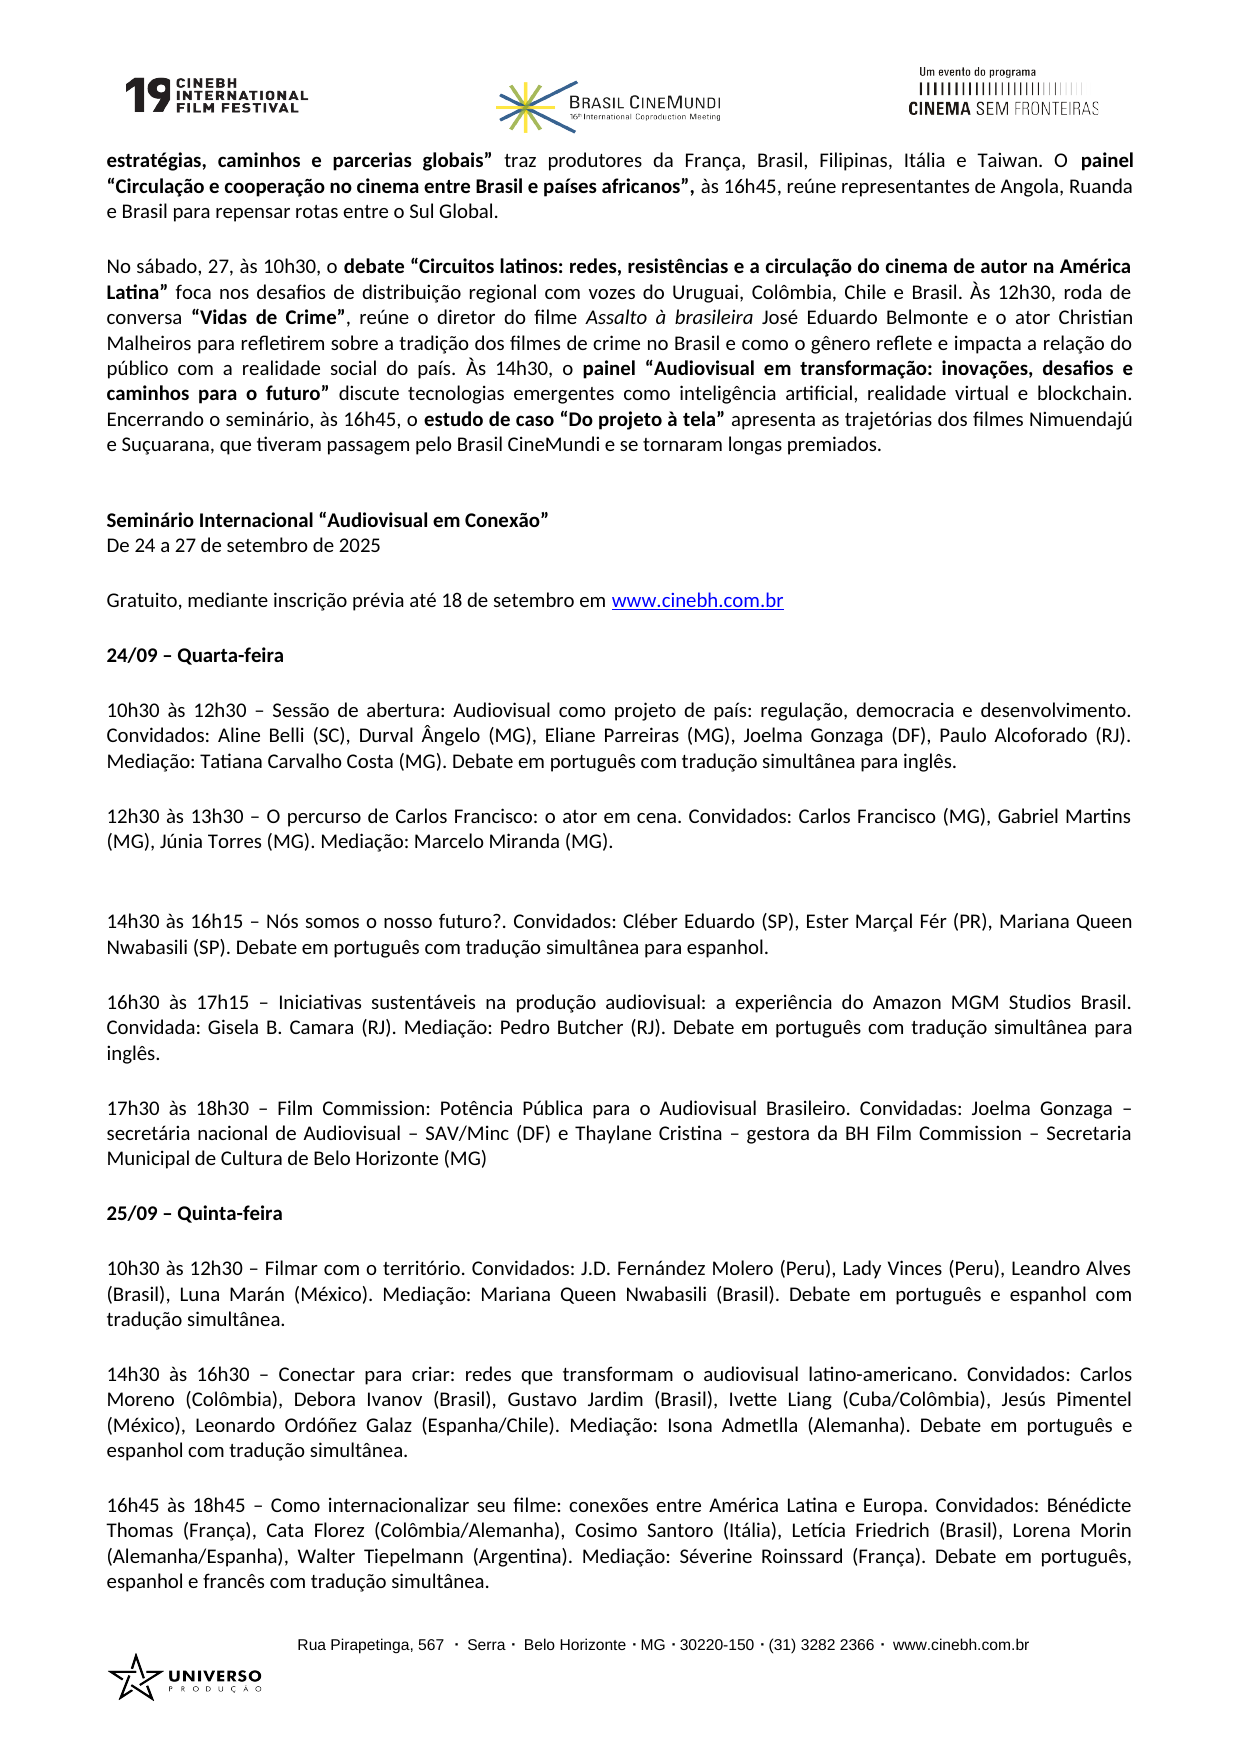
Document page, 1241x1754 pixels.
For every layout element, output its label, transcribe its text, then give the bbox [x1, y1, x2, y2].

text 24/09 – Quarta-feira [106, 642, 1134, 668]
text 16h45 às 18h45 – Como internacionalizar seu filme: conexões entre América Latina e Europa. Convidados: Bénédicte Thomas (França), Cata Florez (Colômbia/Alemanha), Cosimo Santoro (Itália), Letícia Friedrich (Brasil), Lorena Morin (Alemanha/Espanha), Walter Tiepelmann (Argentina). Mediação: Séverine Roinssard (França). Debate em português, espanhol e francês com tradução simultânea. [106, 1492, 1134, 1594]
text 10h30 às 12h30 – Filmar com o território. Convidados: J.D. Fernández Molero (Peru), Lady Vinces (Peru), Leandro Alves (Brasil), Luna Marán (México). Mediação: Mariana Queen Nwabasili (Brasil). Debate em português e espanhol com tradução simultânea. [106, 1255, 1134, 1332]
text 14h30 às 16h15 – Nós somos o nosso futuro?. Convidados: Cléber Eduardo (SP), Ester Marçal Fér (PR), Mariana Queen Nwabasili (SP). Debate em português com tradução simultânea para espanhol. [106, 883, 1134, 959]
subtitle Seminário Internacional “Audiovisual em Conexão” [106, 507, 1134, 532]
text 16h30 às 17h15 – Iniciativas sustentáveis na produção audiovisual: a experiência do Amazon MGM Studios Brasil. Convidada: Gisela B. Camara (RJ). Mediação: Pedro Butcher (RJ). Debate em português com tradução simultânea para inglês. [106, 989, 1134, 1065]
text 12h30 às 13h30 – O percurso de Carlos Francisco: o ator em cena. Convidados: Carlos Francisco (MG), Gabriel Martins (MG), Júnia Torres (MG). Mediação: Marcelo Miranda (MG). [106, 803, 1134, 854]
text 14h30 às 16h30 – Conectar para criar: redes que transformam o audiovisual latino-americano. Convidados: Carlos Moreno (Colômbia), Debora Ivanov (Brasil), Gustavo Jardim (Brasil), Ivette Liang (Cuba/Colômbia), Jesús Pimentel (México), Leonardo Ordóñez Galaz (Espanha/Chile). Mediação: Isona Admetlla (Alemanha). Debate em português e espanhol com tradução simultânea. [106, 1361, 1134, 1463]
text De 24 a 27 de setembro de 2025 [106, 532, 1134, 558]
text 17h30 às 18h30 – Film Commission: Potência Pública para o Audiovisual Brasileiro. Convidadas: Joelma Gonzaga – secretária nacional de Audiovisual – SAV/Minc (DF) e Thaylane Cristina – gestora da BH Film Commission – Secretaria Municipal de Cultura de Belo Horizonte (MG) [106, 1095, 1134, 1171]
text Gratuito, mediante inscrição prévia até 18 de setembro em www.cinebh.com.br [106, 587, 1134, 613]
text 25/09 – Quinta-feira [106, 1200, 1134, 1226]
text estratégias, caminhos e parcerias globais” traz produtores da França, Brasil, Filipinas, Itália e Taiwan. O painel “Circulação e cooperação no cinema entre Brasil e países africanos”, às 16h45, reúne representantes de Angola, Ruanda e Brasil para repensar rotas entre o Sul Global. [106, 148, 1134, 224]
text 10h30 às 12h30 – Sessão de abertura: Audiovisual como projeto de país: regulação, democracia e desenvolvimento. Convidados: Aline Belli (SC), Durval Ângelo (MG), Eliane Parreiras (MG), Joelma Gonzaga (DF), Paulo Alcoforado (RJ). Mediação: Tatiana Carvalho Costa (MG). Debate em português com tradução simultânea para inglês. [106, 697, 1134, 773]
text No sábado, 27, às 10h30, o debate “Circuitos latinos: redes, resistências e a circulação do cinema de autor na América Latina” foca nos desafios de distribuição regional com vozes do Uruguai, Colômbia, Chile e Brasil. Às 12h30, roda de conversa “Vidas de Crime”, reúne o diretor do filme Assalto à brasileira José Eduardo Belmonte e o ator Christian Malheiros para refletirem sobre a tradição dos filmes de crime no Brasil e como o gênero reflete e impacta a relação do público com a realidade social do país. Às 14h30, o painel “Audiovisual em transformação: inovações, desafios e caminhos para o futuro” discute tecnologias emergentes como inteligência artificial, realidade virtual e blockchain. Encerrando o seminário, às 16h45, o estudo de caso “Do projeto à tela” apresenta as trajetórias dos filmes Nimuendajú e Suçuarana, que tiveram passagem pelo Brasil CineMundi e se tornaram longas premiados. [106, 253, 1134, 457]
